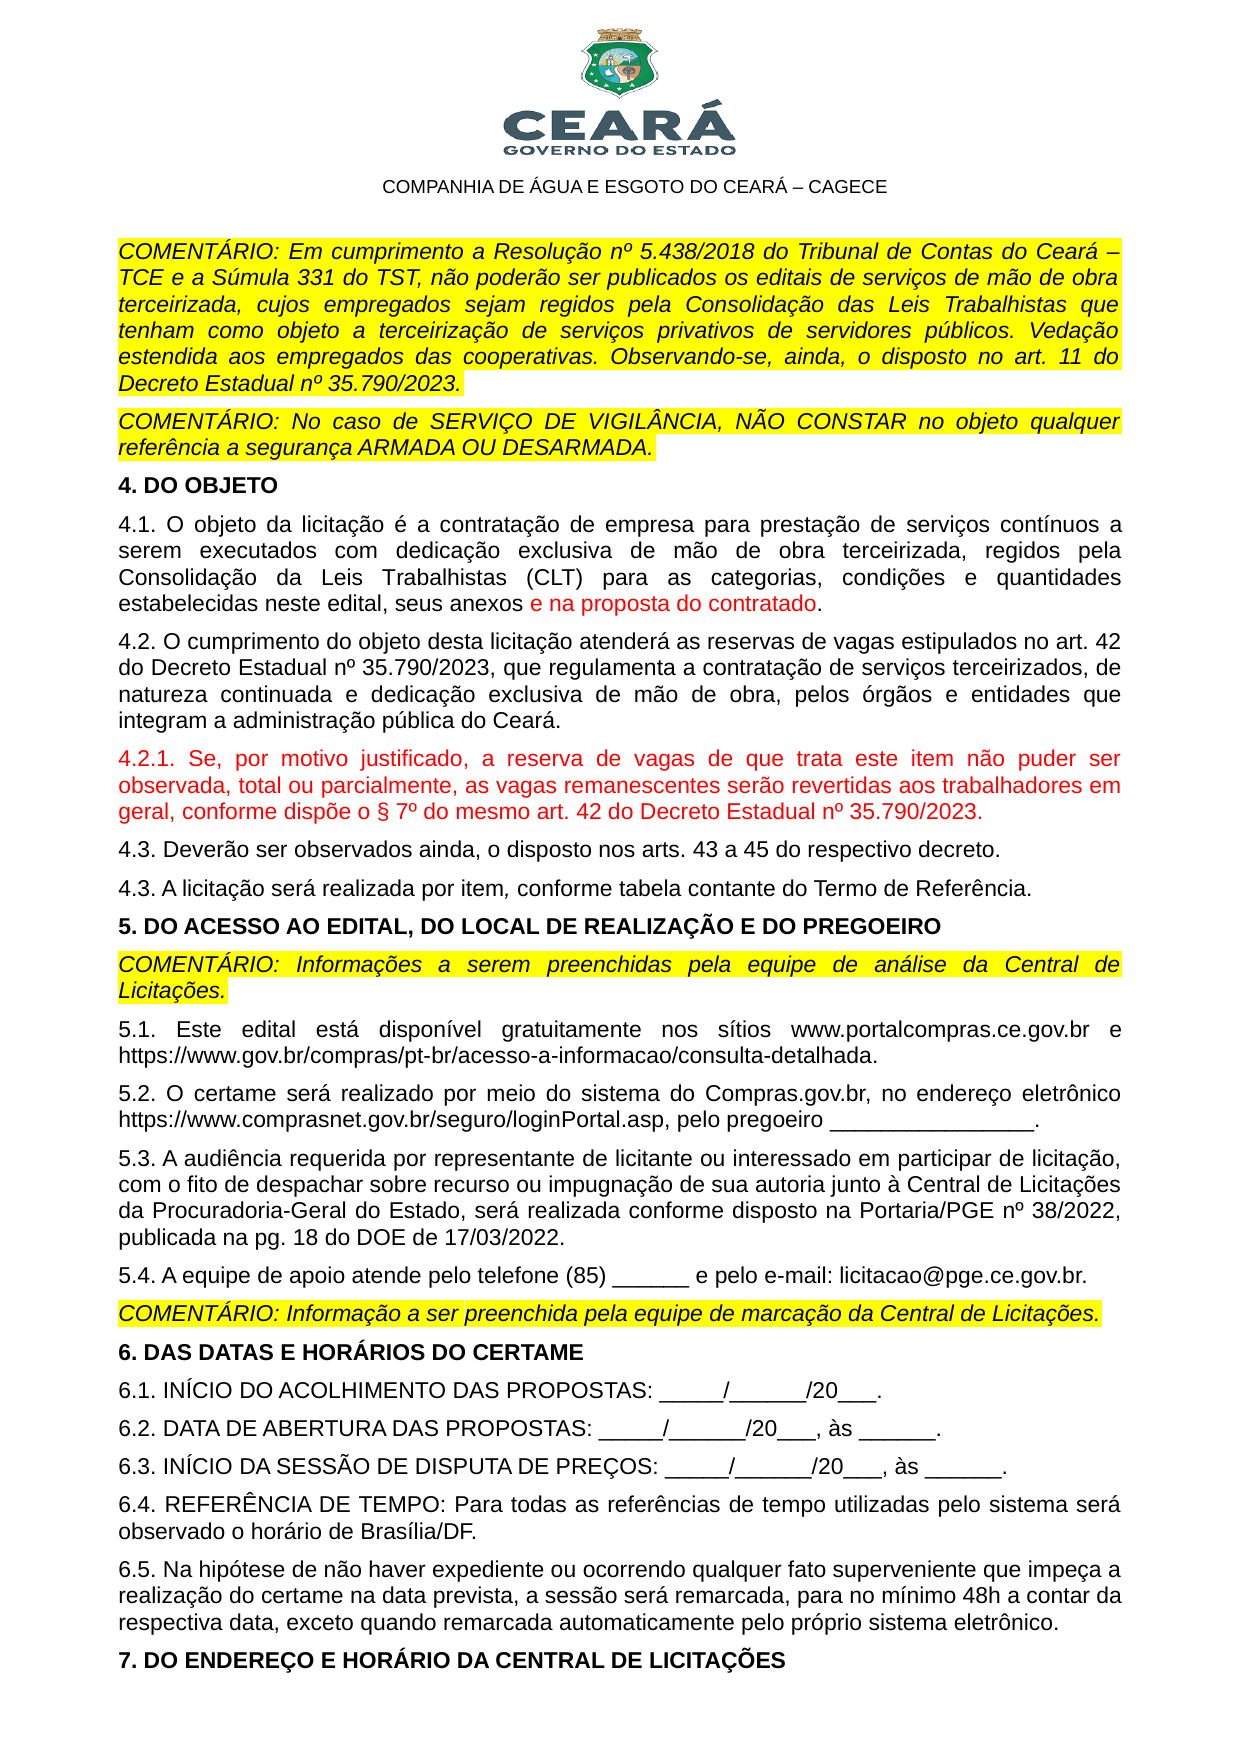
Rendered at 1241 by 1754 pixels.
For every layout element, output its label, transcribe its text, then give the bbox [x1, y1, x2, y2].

subtitle 6. DAS DATAS E HORÁRIOS DO CERTAME [118, 1338, 1122, 1365]
text 4.2.1. Se, por motivo justificado, a reserva de vagas de que trata este item não puder ser observada, total ou parcialmente, as vagas remanescentes serão revertidas aos trabalhadores em geral, conforme dispõe o § 7º do mesmo art. 42 do Decreto Estadual nº 35.790/2023. [118, 745, 1122, 824]
subtitle 4. DO OBJETO [118, 472, 1122, 499]
text 6.5. Na hipótese de não haver expediente ou ocorrendo qualquer fato superveniente que impeça a realização do certame na data prevista, a sessão será remarcada, para no mínimo 48h a contar da respectiva data, exceto quando remarcada automaticamente pelo próprio sistema eletrônico. [118, 1556, 1122, 1635]
text 4.1. O objeto da licitação é a contratação de empresa para prestação de serviços contínuos a serem executados com dedicação exclusiva de mão de obra terceirizada, regidos pela Consolidação da Leis Trabalhistas (CLT) para as categorias, condições e quantidades estabelecidas neste edital, seus anexos e na proposta do contratado. [118, 511, 1122, 616]
text COMENTÁRIO: Informações a serem preenchidas pela equipe de análise da Central de Licitações. [118, 951, 1122, 1004]
text COMENTÁRIO: No caso de SERVIÇO DE VIGILÂNCIA, NÃO CONSTAR no objeto qualquer referência a segurança ARMADA OU DESARMADA. [118, 408, 1122, 461]
text COMENTÁRIO: Informação a ser preenchida pela equipe de marcação da Central de Licitações. [118, 1300, 1122, 1327]
picture [482, 24, 758, 159]
text 5.1. Este edital está disponível gratuitamente nos sítios www.portalcompras.ce.gov.br e https://www.gov.br/compras/pt-br/acesso-a-informacao/consulta-detalhada. [118, 1016, 1122, 1068]
text 4.2. O cumprimento do objeto desta licitação atenderá as reservas de vagas estipulados no art. 42 do Decreto Estadual nº 35.790/2023, que regulamenta a contratação de serviços terceirizados, de natureza continuada e dedicação exclusiva de mão de obra, pelos órgãos e entidades que integram a administração pública do Ceará. [118, 628, 1122, 733]
text 6.1. INÍCIO DO ACOLHIMENTO DAS PROPOSTAS: _____/______/20___. [118, 1377, 1122, 1403]
subtitle 7. DO ENDEREÇO E HORÁRIO DA CENTRAL DE LICITAÇÕES [118, 1647, 1122, 1673]
text 6.2. DATA DE ABERTURA DAS PROPOSTAS: _____/______/20___, às ______. [118, 1415, 1122, 1441]
text 4.3. Deverão ser observados ainda, o disposto nos arts. 43 a 45 do respectivo decreto. [118, 836, 1122, 863]
subtitle 5. DO ACESSO AO EDITAL, DO LOCAL DE REALIZAÇÃO E DO PREGOEIRO [118, 913, 1122, 939]
text 5.4. A equipe de apoio atende pelo telefone (85) ______ e pelo e-mail: licitacao@pge.ce.gov.br. [118, 1262, 1122, 1288]
text 4.3. A licitação será realizada por item, conforme tabela contante do Termo de Referência. [118, 874, 1122, 901]
text 5.2. O certame será realizado por meio do sistema do Compras.gov.br, no endereço eletrônico https://www.comprasnet.gov.br/seguro/loginPortal.asp, pelo pregoeiro ________________. [118, 1080, 1122, 1133]
text COMENTÁRIO: Em cumprimento a Resolução nº 5.438/2018 do Tribunal de Contas do Ceará – TCE e a Súmula 331 do TST, não poderão ser publicados os editais de serviços de mão de obra terceirizada, cujos empregados sejam regidos pela Consolidação das Leis Trabalhistas que tenham como objeto a terceirização de serviços privativos de servidores públicos. Vedação estendida aos empregados das cooperativas. Observando-se, ainda, o disposto no art. 11 do Decreto Estadual nº 35.790/2023. [118, 238, 1122, 396]
text 6.4. REFERÊNCIA DE TEMPO: Para todas as referências de tempo utilizadas pelo sistema será observado o horário de Brasília/DF. [118, 1491, 1122, 1544]
text 6.3. INÍCIO DA SESSÃO DE DISPUTA DE PREÇOS: _____/______/20___, às ______. [118, 1453, 1122, 1479]
text 5.3. A audiência requerida por representante de licitante ou interessado em participar de licitação, com o fito de despachar sobre recurso ou impugnação de sua autoria junto à Central de Licitações da Procuradoria-Geral do Estado, será realizada conforme disposto na Portaria/PGE nº 38/2022, publicada na pg. 18 do DOE de 17/03/2022. [118, 1145, 1122, 1250]
